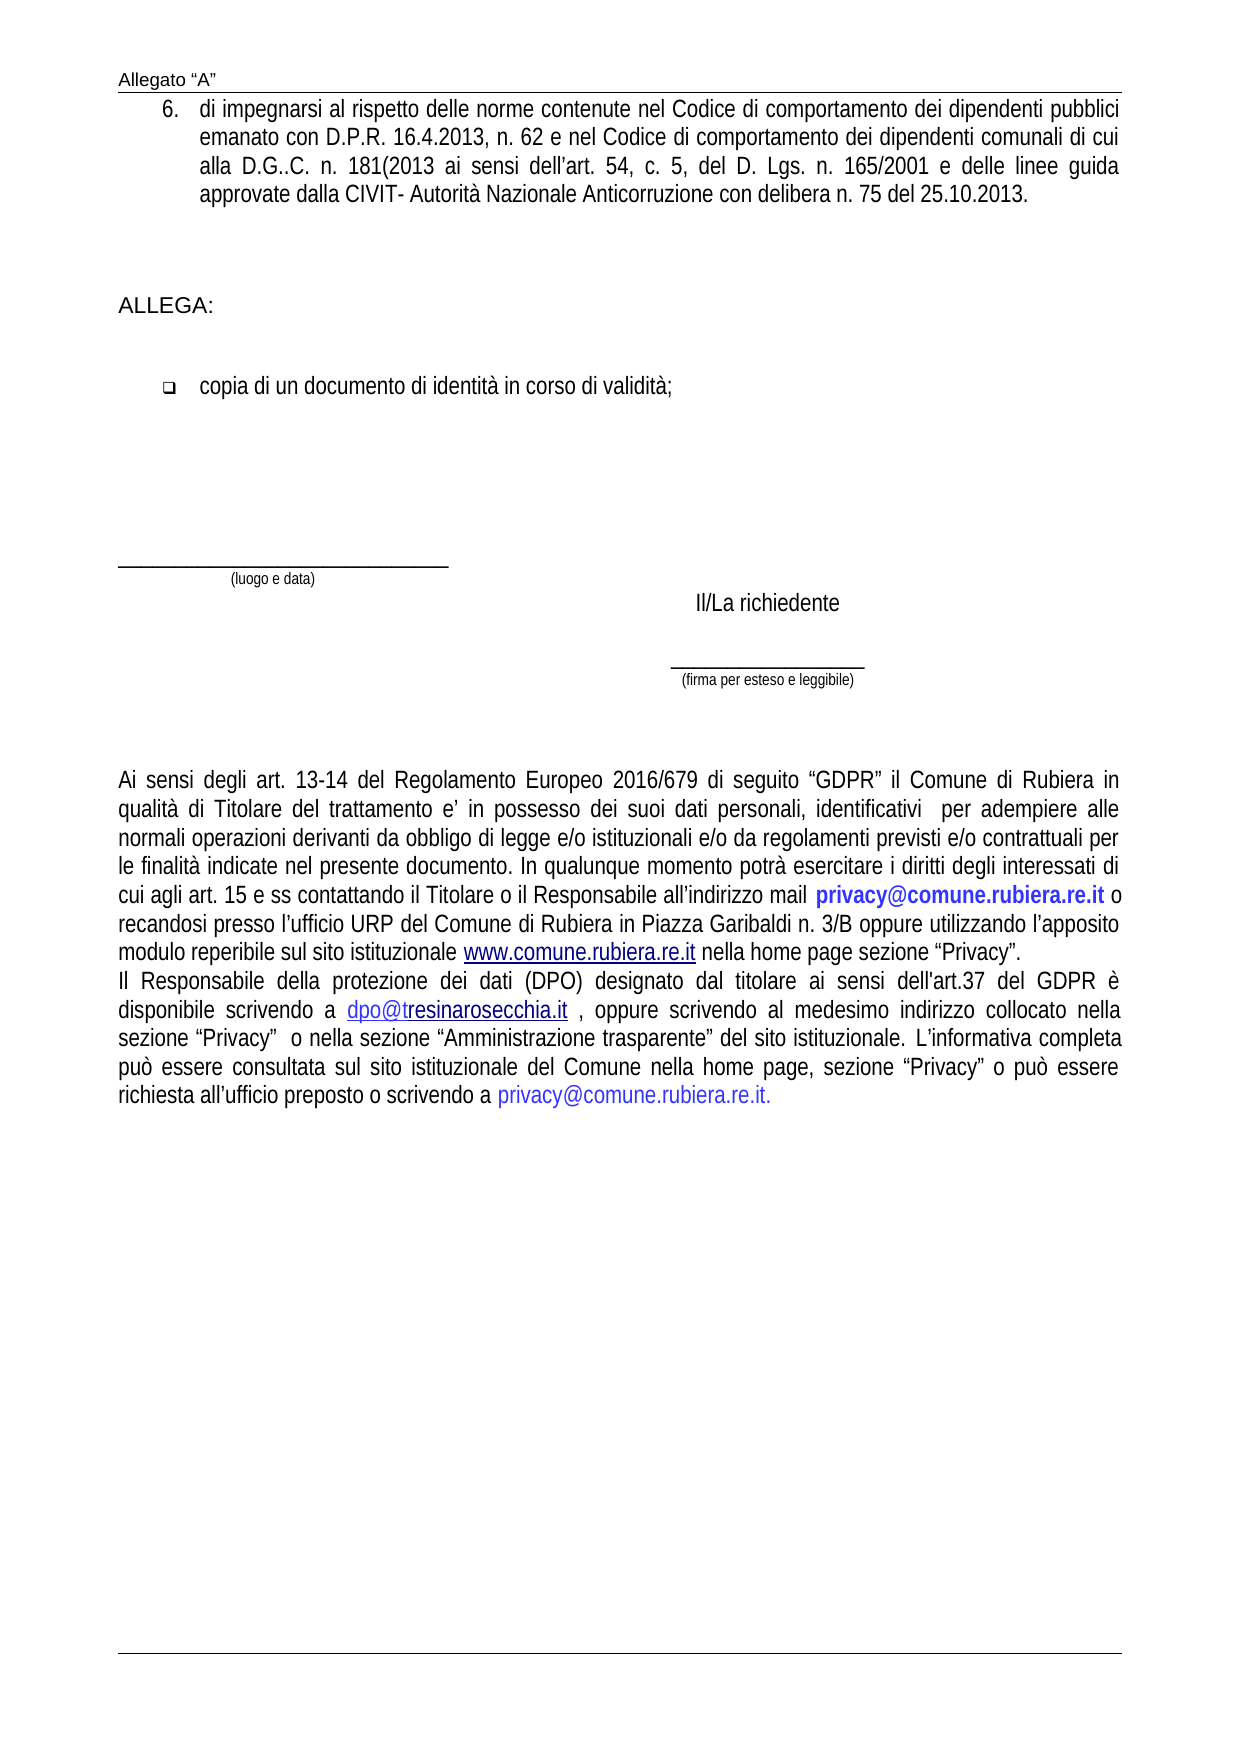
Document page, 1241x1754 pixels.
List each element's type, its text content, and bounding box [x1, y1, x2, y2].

text _____________________________ [118, 541, 1122, 569]
text Il Responsabile della protezione dei dati (DPO) designato dal titolare ai sensi dell'art.37 del GDPR è disponibile scrivendo a dpo@tresinarosecchia.it , oppure scrivendo al medesimo indirizzo collocato nella sezione “Privacy” o nella sezione “Amministrazione trasparente” del sito istituzionale. L’informativa completa può essere consultata sul sito istituzionale del Comune nella home page, sezione “Privacy” o può essere richiesta all’ufficio preposto o scrivendo a privacy@comune.rubiera.re.it. [118, 966, 1122, 1109]
text Il/La richiedente [118, 588, 1122, 617]
text ALLEGA: [118, 292, 1122, 318]
text _________________ [118, 641, 1122, 669]
text (firma per esteso e leggibile) [118, 669, 1122, 689]
list copia di un documento di identità in corso di validità; [162, 371, 1122, 399]
list di impegnarsi al rispetto delle norme contenute nel Codice di comportamento dei dipendenti pubblici emanato con D.P.R. 16.4.2013, n. 62 e nel Codice di comportamento dei dipendenti comunali di cui alla D.G..C. n. 181(2013 ai sensi dell’art. 54, c. 5, del D. Lgs. n. 165/2001 e delle linee guida approvate dalla CIVIT- Autorità Nazionale Anticorruzione con delibera n. 75 del 25.10.2013. [162, 93, 1122, 208]
text (luogo e data) [231, 569, 1122, 588]
text Ai sensi degli art. 13-14 del Regolamento Europeo 2016/679 di seguito “GDPR” il Comune di Rubiera in qualità di Titolare del trattamento e’ in possesso dei suoi dati personali, identificativi per adempiere alle normali operazioni derivanti da obbligo di legge e/o istituzionali e/o da regolamenti previsti e/o contrattuali per le finalità indicate nel presente documento. In qualunque momento potrà esercitare i diritti degli interessati di cui agli art. 15 e ss contattando il Titolare o il Responsabile all’indirizzo mail privacy@comune.rubiera.re.it o recandosi presso l’ufficio URP del Comune di Rubiera in Piazza Garibaldi n. 3/B oppure utilizzando l’apposito modulo reperibile sul sito istituzionale www.comune.rubiera.re.it nella home page sezione “Privacy”. [118, 765, 1122, 966]
